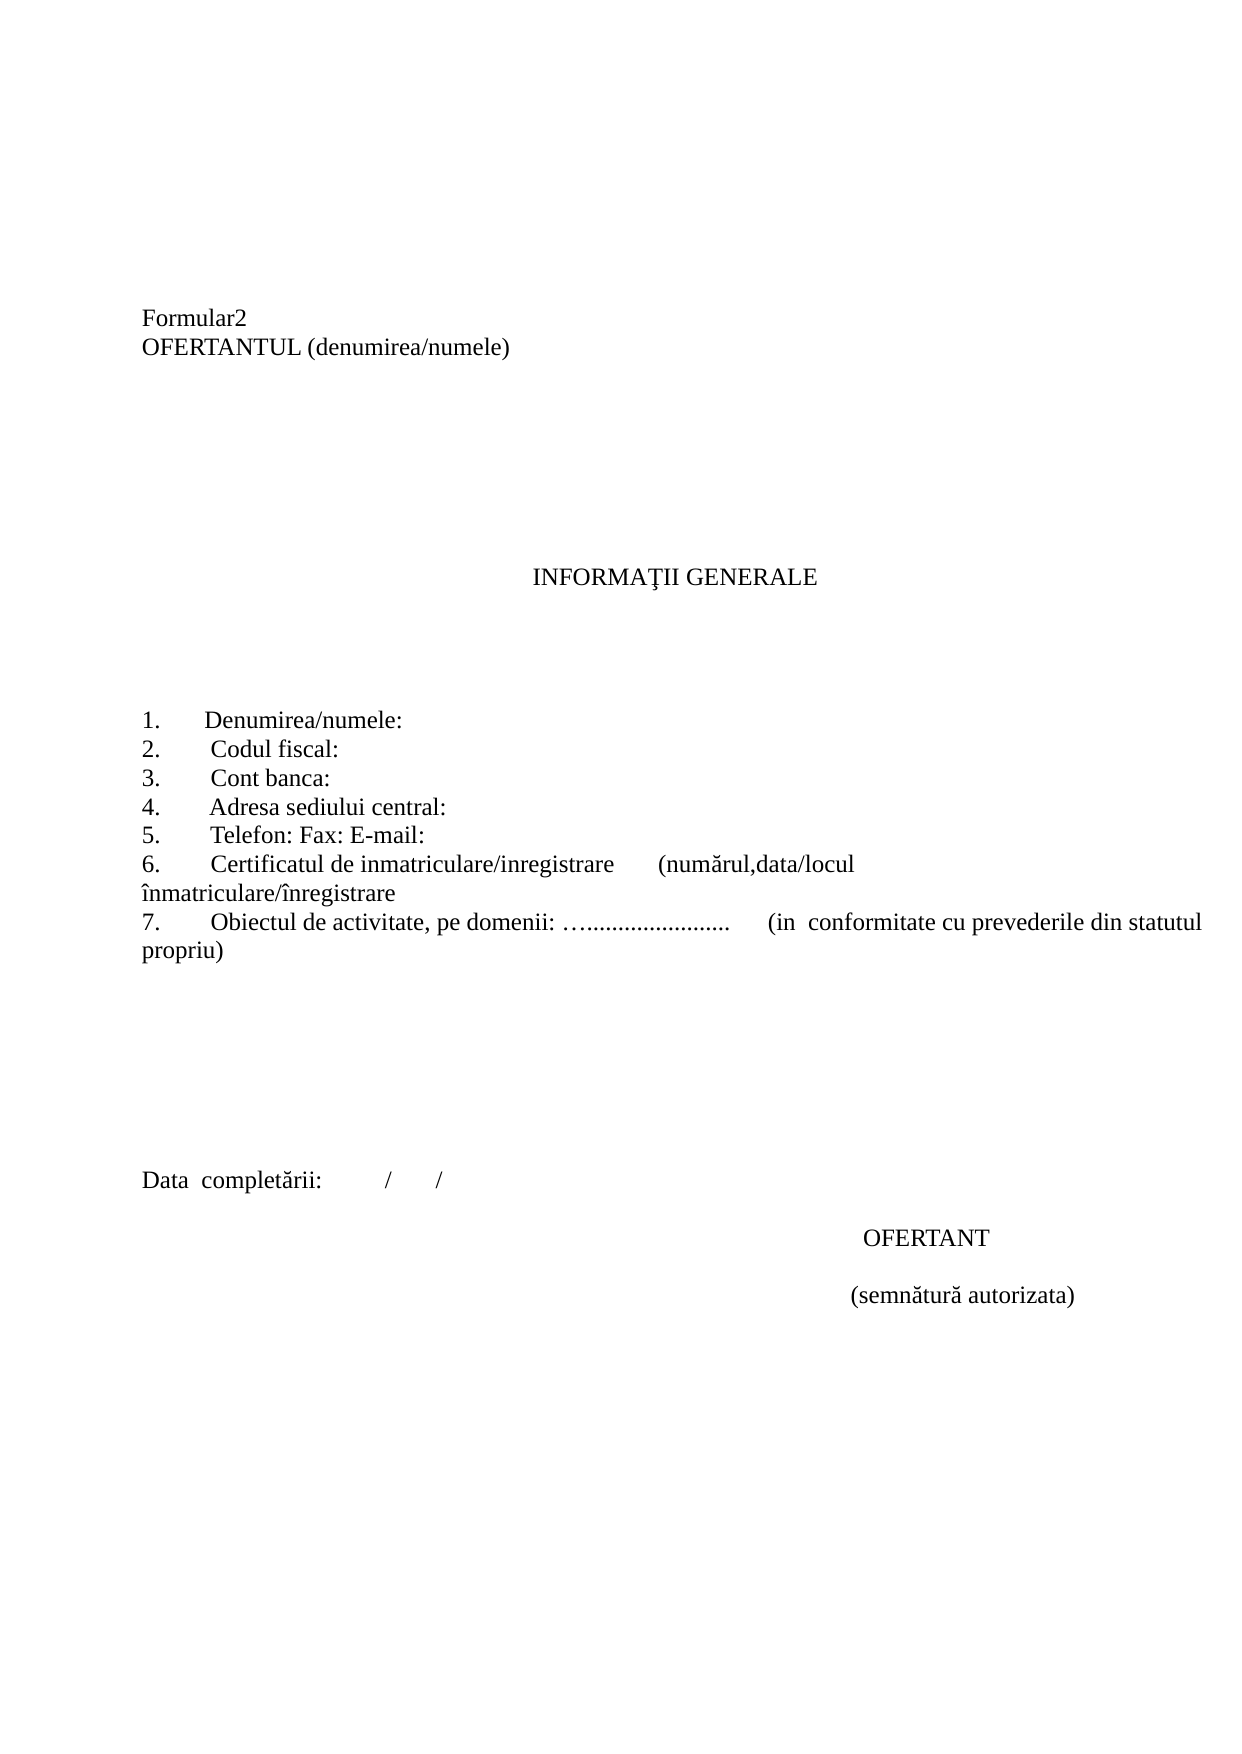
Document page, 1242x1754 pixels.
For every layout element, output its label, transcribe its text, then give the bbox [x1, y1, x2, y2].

text INFORMAŢII GENERALE [142, 562, 1208, 590]
text 7. Obiectul de activitate, pe domenii: …....................... (in conformitate cu prevederile din statutul propriu) [142, 907, 1208, 964]
text înmatriculare/înregistrare [142, 878, 1208, 907]
text 4. Adresa sediului central: [142, 792, 1208, 820]
text Formular2 [142, 303, 1208, 332]
text 3. Cont banca: [142, 763, 1208, 792]
text (semnătură autorizata) [732, 1280, 1208, 1309]
text 1. Denumirea/numele: [142, 705, 1208, 734]
text 2. Codul fiscal: [142, 734, 1208, 763]
text Data completării: / / [142, 1165, 1208, 1194]
text OFERTANT [850, 1223, 1208, 1280]
text 6. Certificatul de inmatriculare/inregistrare (numărul,data/locul [142, 849, 1208, 878]
text 5. Telefon: Fax: E-mail: [142, 820, 1208, 849]
text OFERTANTUL (denumirea/numele) [142, 332, 1208, 360]
